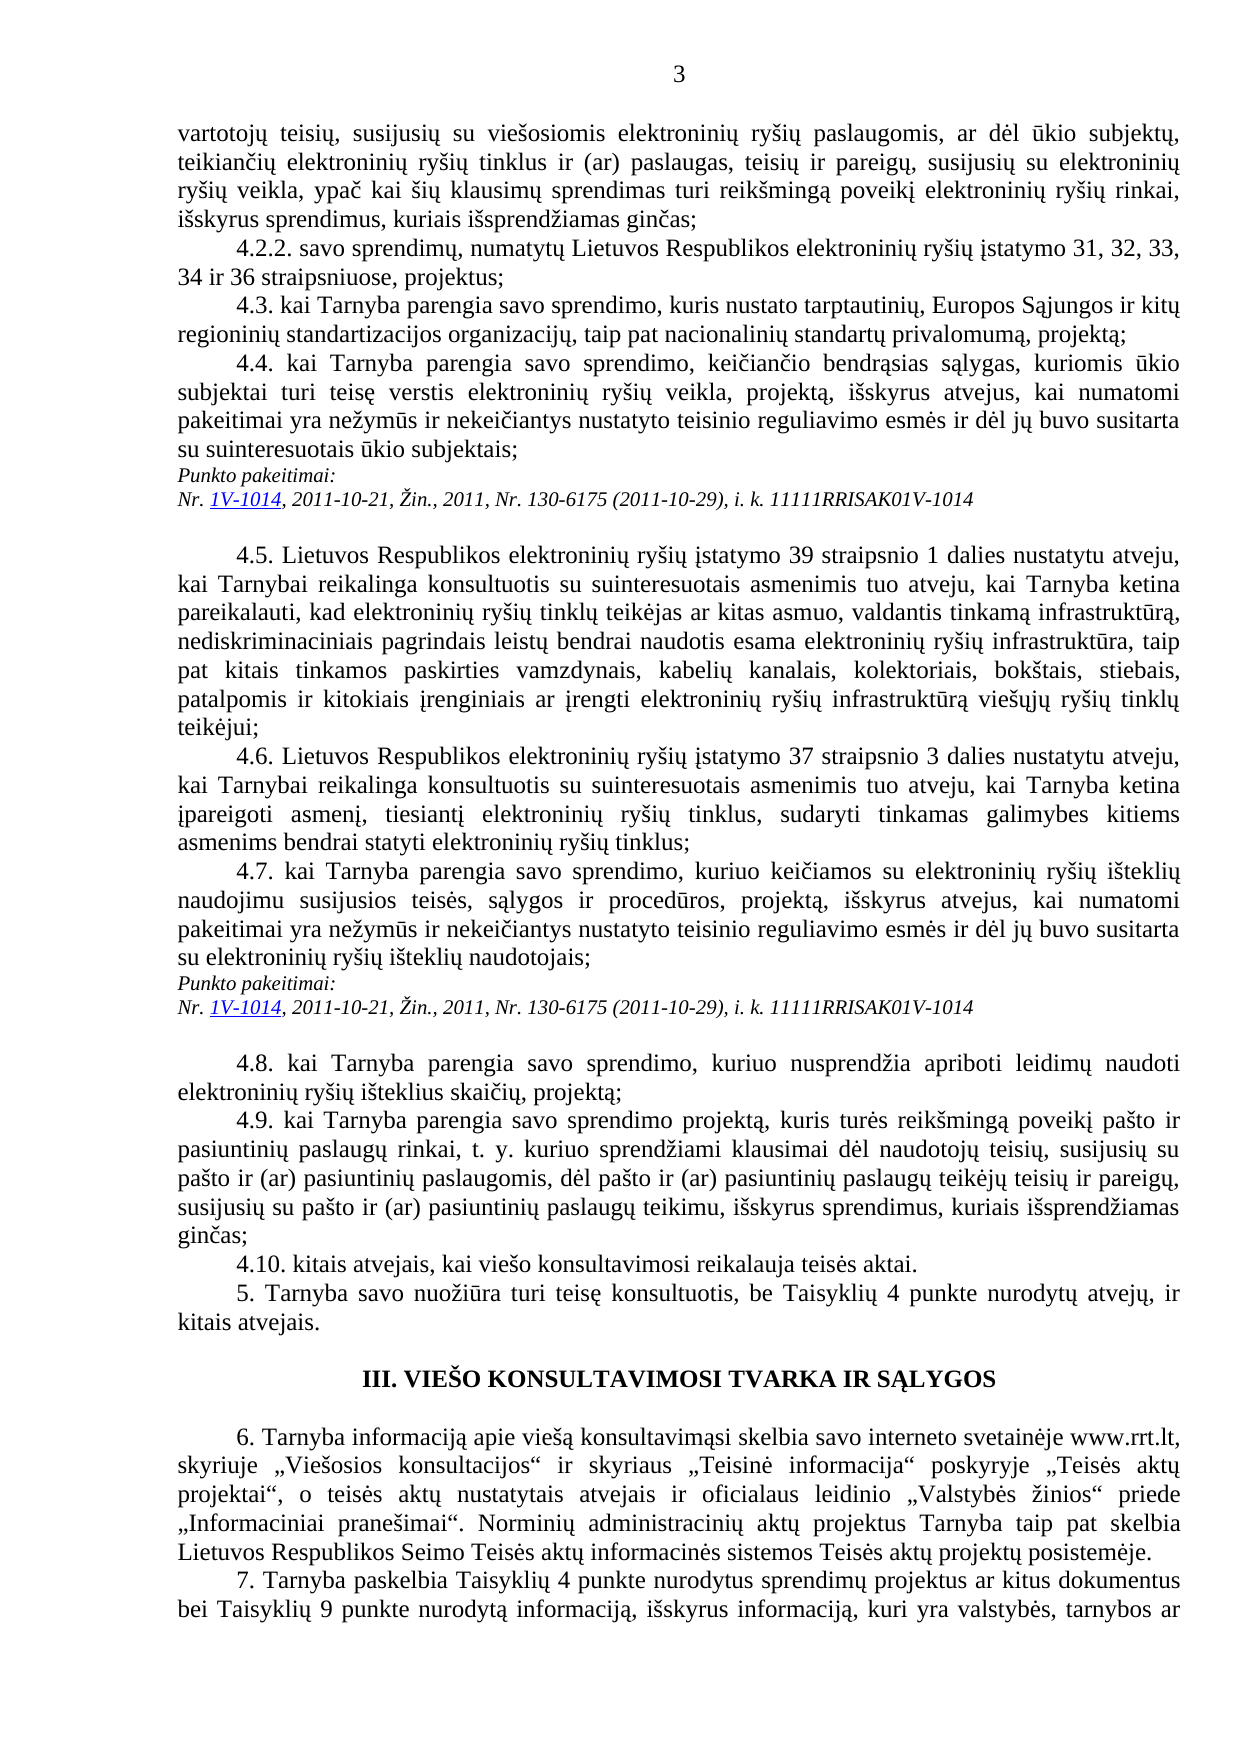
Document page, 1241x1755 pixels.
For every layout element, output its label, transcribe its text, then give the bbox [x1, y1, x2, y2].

text 4.5. Lietuvos Respublikos elektroninių ryšių įstatymo 39 straipsnio 1 dalies nustatytu atveju, kai Tarnybai reikalinga konsultuotis su suinteresuotais asmenimis tuo atveju, kai Tarnyba ketina pareikalauti, kad elektroninių ryšių tinklų teikėjas ar kitas asmuo, valdantis tinkamą infrastruktūrą, nediskriminaciniais pagrindais leistų bendrai naudotis esama elektroninių ryšių infrastruktūra, taip pat kitais tinkamos paskirties vamzdynais, kabelių kanalais, kolektoriais, bokštais, stiebais, patalpomis ir kitokiais įrenginiais ar įrengti elektroninių ryšių infrastruktūrą viešųjų ryšių tinklų teikėjui; [177, 540, 1181, 741]
text 4.10. kitais atvejais, kai viešo konsultavimosi reikalauja teisės aktai. [177, 1249, 1181, 1278]
text Punkto pakeitimai: [177, 463, 1181, 487]
text 4.2.2. savo sprendimų, numatytų Lietuvos Respublikos elektroninių ryšių įstatymo 31, 32, 33, 34 ir 36 straipsniuose, projektus; [177, 233, 1181, 291]
text 7. Tarnyba paskelbia Taisyklių 4 punkte nurodytus sprendimų projektus ar kitus dokumentus bei Taisyklių 9 punkte nurodytą informaciją, išskyrus informaciją, kuri yra valstybės, tarnybos ar [177, 1566, 1181, 1623]
text 4.7. kai Tarnyba parengia savo sprendimo, kuriuo keičiamos su elektroninių ryšių išteklių naudojimu susijusios teisės, sąlygos ir procedūros, projektą, išskyrus atvejus, kai numatomi pakeitimai yra nežymūs ir nekeičiantys nustatyto teisinio reguliavimo esmės ir dėl jų buvo susitarta su elektroninių ryšių išteklių naudotojais; [177, 856, 1181, 971]
text 6. Tarnyba informaciją apie viešą konsultavimąsi skelbia savo interneto svetainėje www.rrt.lt, skyriuje „Viešosios konsultacijos“ ir skyriaus „Teisinė informacija“ poskyryje „Teisės aktų projektai“, o teisės aktų nustatytais atvejais ir oficialaus leidinio „Valstybės žinios“ priede „Informaciniai pranešimai“. Norminių administracinių aktų projektus Tarnyba taip pat skelbia Lietuvos Respublikos Seimo Teisės aktų informacinės sistemos Teisės aktų projektų posistemėje. [177, 1422, 1181, 1566]
text Punkto pakeitimai: [177, 971, 1181, 995]
text Nr. 1V-1014, 2011-10-21, Žin., 2011, Nr. 130-6175 (2011-10-29), i. k. 11111RRISAK01V-1014 [177, 995, 1181, 1019]
text 4.6. Lietuvos Respublikos elektroninių ryšių įstatymo 37 straipsnio 3 dalies nustatytu atveju, kai Tarnybai reikalinga konsultuotis su suinteresuotais asmenimis tuo atveju, kai Tarnyba ketina įpareigoti asmenį, tiesiantį elektroninių ryšių tinklus, sudaryti tinkamas galimybes kitiems asmenims bendrai statyti elektroninių ryšių tinklus; [177, 741, 1181, 856]
text 4.9. kai Tarnyba parengia savo sprendimo projektą, kuris turės reikšmingą poveikį pašto ir pasiuntinių paslaugų rinkai, t. y. kuriuo sprendžiami klausimai dėl naudotojų teisių, susijusių su pašto ir (ar) pasiuntinių paslaugomis, dėl pašto ir (ar) pasiuntinių paslaugų teikėjų teisių ir pareigų, susijusių su pašto ir (ar) pasiuntinių paslaugų teikimu, išskyrus sprendimus, kuriais išsprendžiamas ginčas; [177, 1106, 1181, 1249]
text 5. Tarnyba savo nuožiūra turi teisę konsultuotis, be Taisyklių 4 punkte nurodytų atvejų, ir kitais atvejais. [177, 1278, 1181, 1336]
text vartotojų teisių, susijusių su viešosiomis elektroninių ryšių paslaugomis, ar dėl ūkio subjektų, teikiančių elektroninių ryšių tinklus ir (ar) paslaugas, teisių ir pareigų, susijusių su elektroninių ryšių veikla, ypač kai šių klausimų sprendimas turi reikšmingą poveikį elektroninių ryšių rinkai, išskyrus sprendimus, kuriais išsprendžiamas ginčas; [177, 118, 1181, 233]
text III. VIEŠO KONSULTAVIMOSI TVARKA IR SĄLYGOS [177, 1364, 1181, 1393]
text 4.8. kai Tarnyba parengia savo sprendimo, kuriuo nusprendžia apriboti leidimų naudoti elektroninių ryšių išteklius skaičių, projektą; [177, 1048, 1181, 1106]
text Nr. 1V-1014, 2011-10-21, Žin., 2011, Nr. 130-6175 (2011-10-29), i. k. 11111RRISAK01V-1014 [177, 487, 1181, 511]
text 4.4. kai Tarnyba parengia savo sprendimo, keičiančio bendrąsias sąlygas, kuriomis ūkio subjektai turi teisę verstis elektroninių ryšių veikla, projektą, išskyrus atvejus, kai numatomi pakeitimai yra nežymūs ir nekeičiantys nustatyto teisinio reguliavimo esmės ir dėl jų buvo susitarta su suinteresuotais ūkio subjektais; [177, 348, 1181, 463]
text 4.3. kai Tarnyba parengia savo sprendimo, kuris nustato tarptautinių, Europos Sąjungos ir kitų regioninių standartizacijos organizacijų, taip pat nacionalinių standartų privalomumą, projektą; [177, 291, 1181, 348]
